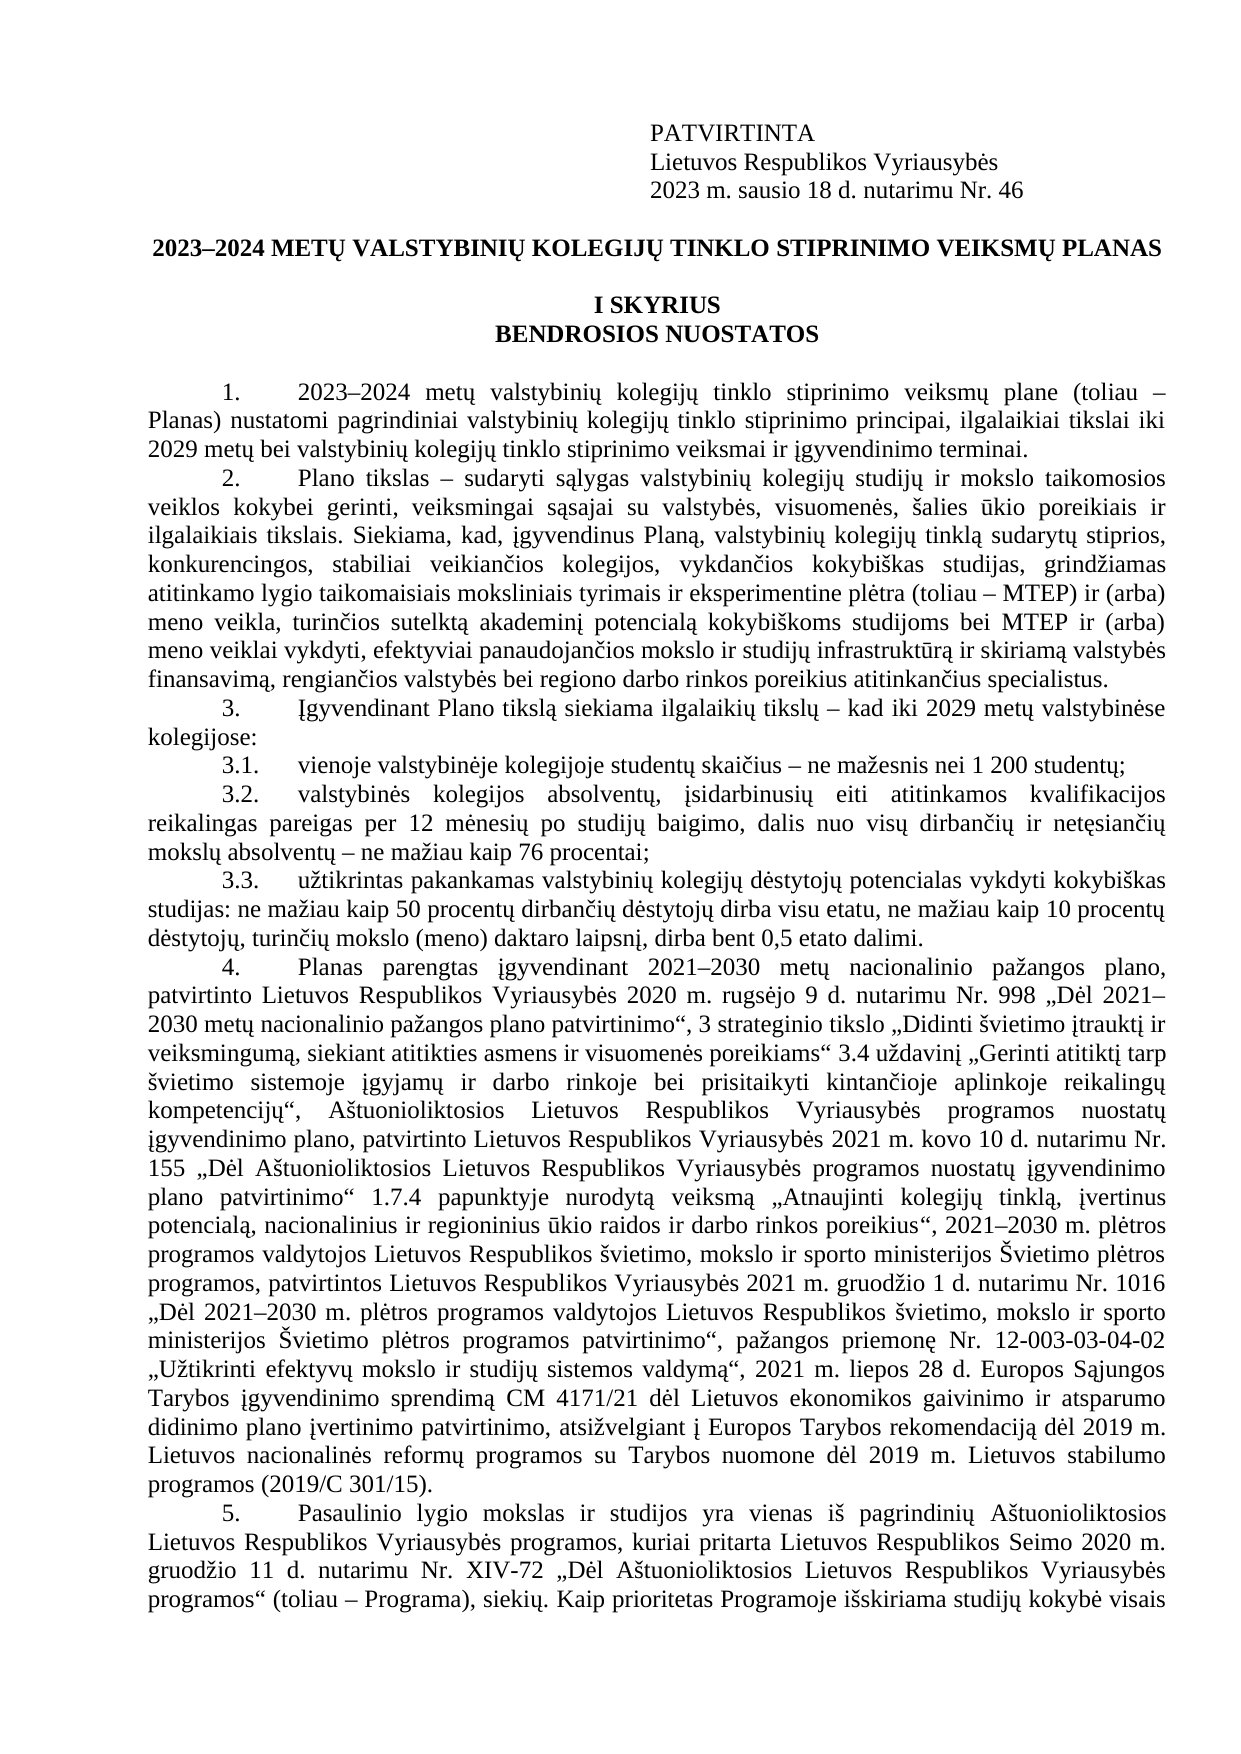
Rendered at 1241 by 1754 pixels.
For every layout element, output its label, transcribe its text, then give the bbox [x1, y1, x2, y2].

text I SKYRIUS [148, 291, 1167, 319]
text 3. Įgyvendinant Plano tikslą siekiama ilgalaikių tikslų – kad iki 2029 metų valstybinėse kolegijose: [148, 693, 1167, 751]
text 3.1. vienoje valstybinėje kolegijoje studentų skaičius – ne mažesnis nei 1 200 studentų; [148, 751, 1167, 779]
text 4. Planas parengtas įgyvendinant 2021–2030 metų nacionalinio pažangos plano, patvirtinto Lietuvos Respublikos Vyriausybės 2020 m. rugsėjo 9 d. nutarimu Nr. 998 „Dėl 2021–2030 metų nacionalinio pažangos plano patvirtinimo“, 3 strateginio tikslo „Didinti švietimo įtrauktį ir veiksmingumą, siekiant atitikties asmens ir visuomenės poreikiams“ 3.4 uždavinį „Gerinti atitiktį tarp švietimo sistemoje įgyjamų ir darbo rinkoje bei prisitaikyti kintančioje aplinkoje reikalingų kompetencijų“, Aštuonioliktosios Lietuvos Respublikos Vyriausybės programos nuostatų įgyvendinimo plano, patvirtinto Lietuvos Respublikos Vyriausybės 2021 m. kovo 10 d. nutarimu Nr. 155 „Dėl Aštuonioliktosios Lietuvos Respublikos Vyriausybės programos nuostatų įgyvendinimo plano patvirtinimo“ 1.7.4 papunktyje nurodytą veiksmą „Atnaujinti kolegijų tinklą, įvertinus potencialą, nacionalinius ir regioninius ūkio raidos ir darbo rinkos poreikius“, 2021–2030 m. plėtros programos valdytojos Lietuvos Respublikos švietimo, mokslo ir sporto ministerijos Švietimo plėtros programos, patvirtintos Lietuvos Respublikos Vyriausybės 2021 m. gruodžio 1 d. nutarimu Nr. 1016 „Dėl 2021–2030 m. plėtros programos valdytojos Lietuvos Respublikos švietimo, mokslo ir sporto ministerijos Švietimo plėtros programos patvirtinimo“, pažangos priemonę Nr. 12-003-03-04-02 „Užtikrinti efektyvų mokslo ir studijų sistemos valdymą“, 2021 m. liepos 28 d. Europos Sąjungos Tarybos įgyvendinimo sprendimą CM 4171/21 dėl Lietuvos ekonomikos gaivinimo ir atsparumo didinimo plano įvertinimo patvirtinimo, atsižvelgiant į Europos Tarybos rekomendaciją dėl 2019 m. Lietuvos nacionalinės reformų programos su Tarybos nuomone dėl 2019 m. Lietuvos stabilumo programos (2019/C 301/15). [148, 952, 1167, 1498]
text 3.2. valstybinės kolegijos absolventų, įsidarbinusių eiti atitinkamos kvalifikacijos reikalingas pareigas per 12 mėnesių po studijų baigimo, dalis nuo visų dirbančių ir netęsiančių mokslų absolventų – ne mažiau kaip 76 procentai; [148, 779, 1167, 866]
text 3.3. užtikrintas pakankamas valstybinių kolegijų dėstytojų potencialas vykdyti kokybiškas studijas: ne mažiau kaip 50 procentų dirbančių dėstytojų dirba visu etatu, ne mažiau kaip 10 procentų dėstytojų, turinčių mokslo (meno) daktaro laipsnį, dirba bent 0,5 etato dalimi. [148, 866, 1167, 952]
text 1. 2023–2024 metų valstybinių kolegijų tinklo stiprinimo veiksmų plane (toliau – Planas) nustatomi pagrindiniai valstybinių kolegijų tinklo stiprinimo principai, ilgalaikiai tikslai iki 2029 metų bei valstybinių kolegijų tinklo stiprinimo veiksmai ir įgyvendinimo terminai. [148, 377, 1167, 463]
text 2023 m. sausio 18 d. nutarimu Nr. 46 [650, 176, 1167, 204]
text 2. Plano tikslas – sudaryti sąlygas valstybinių kolegijų studijų ir mokslo taikomosios veiklos kokybei gerinti, veiksmingai sąsajai su valstybės, visuomenės, šalies ūkio poreikiais ir ilgalaikiais tikslais. Siekiama, kad, įgyvendinus Planą, valstybinių kolegijų tinklą sudarytų stiprios, konkurencingos, stabiliai veikiančios kolegijos, vykdančios kokybiškas studijas, grindžiamas atitinkamo lygio taikomaisiais moksliniais tyrimais ir eksperimentine plėtra (toliau – MTEP) ir (arba) meno veikla, turinčios sutelktą akademinį potencialą kokybiškoms studijoms bei MTEP ir (arba) meno veiklai vykdyti, efektyviai panaudojančios mokslo ir studijų infrastruktūrą ir skiriamą valstybės finansavimą, rengiančios valstybės bei regiono darbo rinkos poreikius atitinkančius specialistus. [148, 463, 1167, 693]
text 2023–2024 METŲ Valstybinių kolegijų tinklo STIPRINIMO VEIKSMŲ PLANAS [148, 233, 1167, 262]
text PATVIRTINTA [650, 118, 1167, 147]
text 5. Pasaulinio lygio mokslas ir studijos yra vienas iš pagrindinių Aštuonioliktosios Lietuvos Respublikos Vyriausybės programos, kuriai pritarta Lietuvos Respublikos Seimo 2020 m. gruodžio 11 d. nutarimu Nr. XIV-72 „Dėl Aštuonioliktosios Lietuvos Respublikos Vyriausybės programos“ (toliau – Programa), siekių. Kaip prioritetas Programoje išskiriama studijų kokybė visais [148, 1498, 1167, 1613]
text Lietuvos Respublikos Vyriausybės [650, 147, 1167, 176]
text BENDROSIOS NUOSTATOS [148, 319, 1167, 348]
